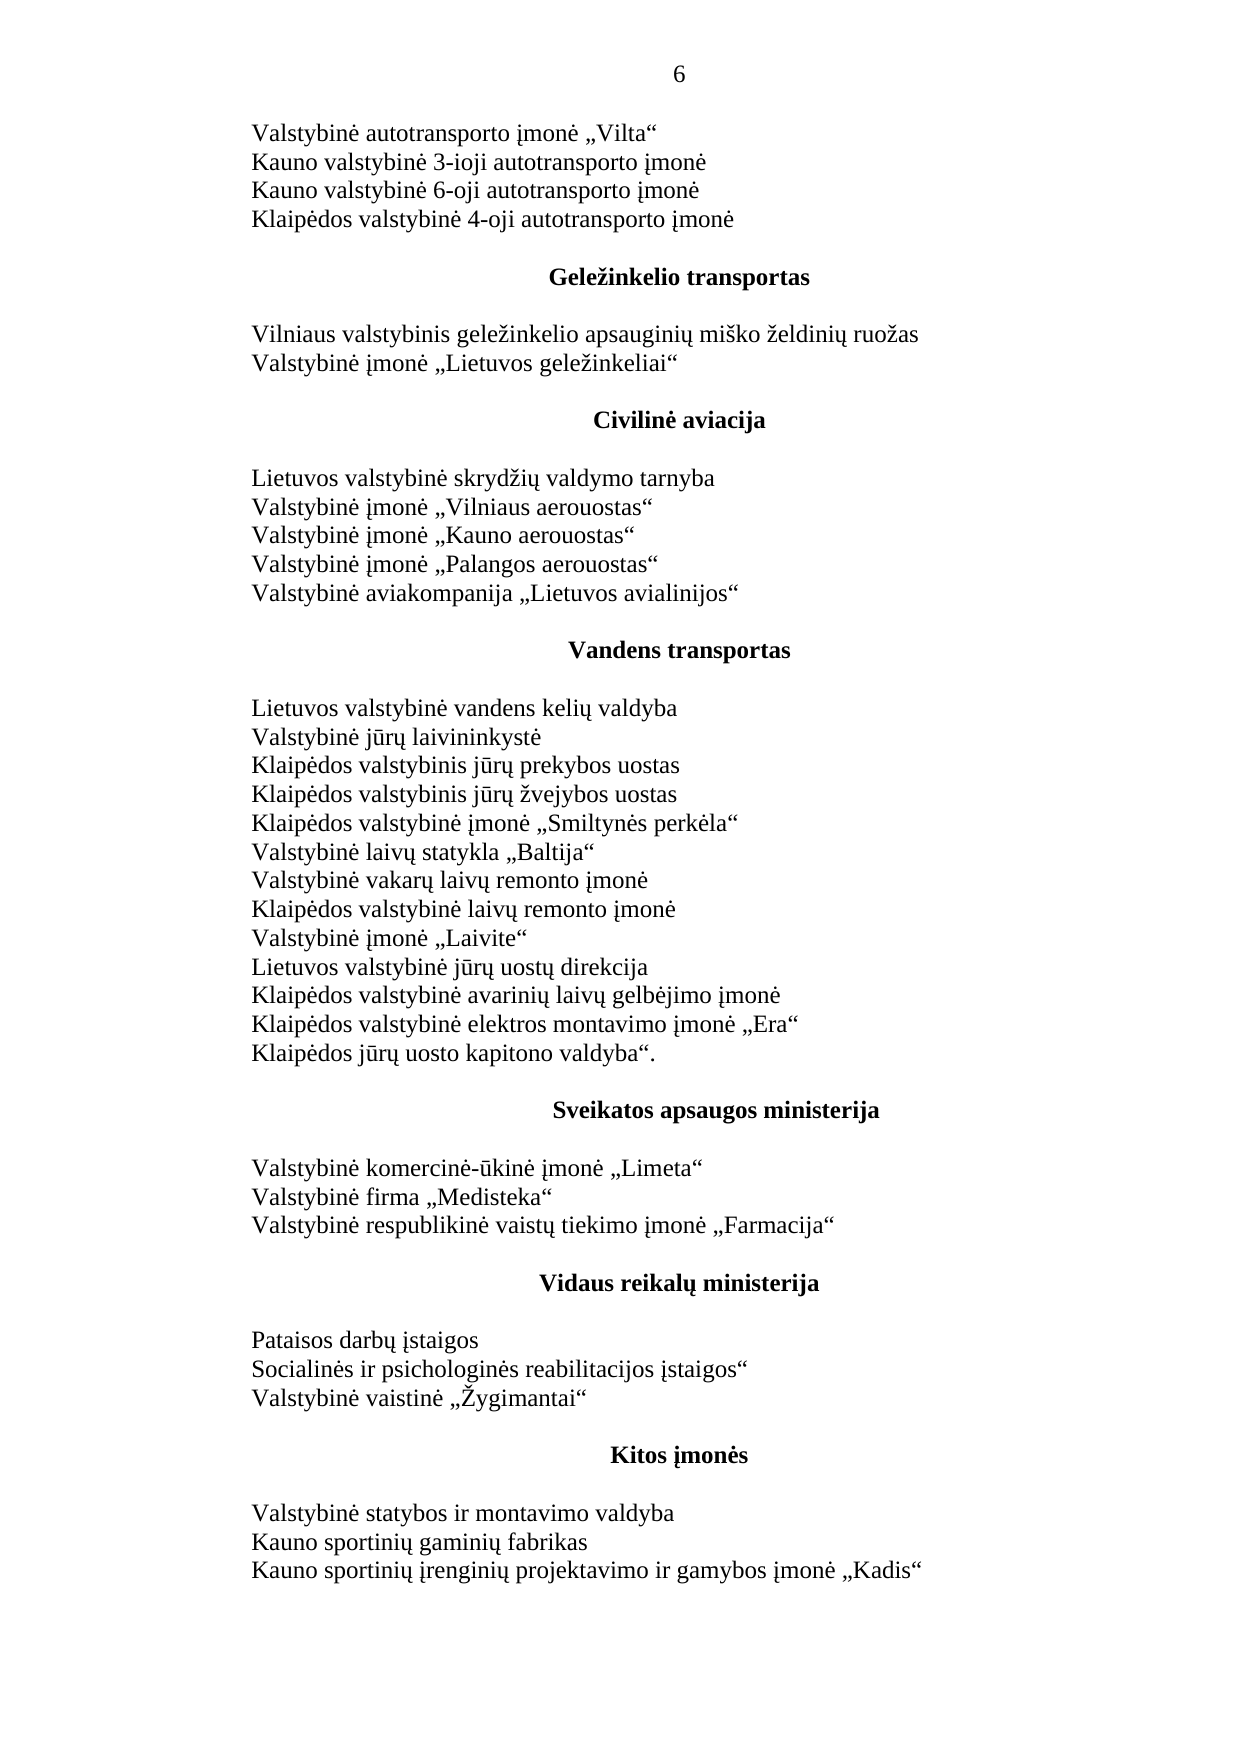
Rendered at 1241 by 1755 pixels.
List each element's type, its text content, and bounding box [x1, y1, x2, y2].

text Valstybinė respublikinė vaistų tiekimo įmonė „Farmacija“ [177, 1211, 1181, 1239]
text Valstybinė įmonė „Kauno aerouostas“ [177, 521, 1181, 549]
text Valstybinė vaistinė „Žygimantai“ [177, 1383, 1181, 1412]
text Klaipėdos valstybinė avarinių laivų gelbėjimo įmonė [177, 981, 1181, 1009]
text Valstybinė jūrų laivininkystė [177, 722, 1181, 751]
text Vandens transportas [177, 636, 1181, 664]
text Valstybinė aviakompanija „Lietuvos avialinijos“ [177, 578, 1181, 607]
text Valstybinė įmonė „Lietuvos geležinkeliai“ [177, 348, 1181, 377]
text Pataisos darbų įstaigos [177, 1326, 1181, 1354]
text Valstybinė statybos ir montavimo valdyba [177, 1498, 1181, 1527]
text Vidaus reikalų ministerija [177, 1268, 1181, 1297]
text Klaipėdos jūrų uosto kapitono valdyba“. [177, 1038, 1181, 1067]
text Lietuvos valstybinė skrydžių valdymo tarnyba [177, 463, 1181, 492]
text Valstybinė komercinė-ūkinė įmonė „Limeta“ [177, 1153, 1181, 1182]
text Valstybinė įmonė „Palangos aerouostas“ [177, 549, 1181, 578]
text Kauno valstybinė 3-ioji autotransporto įmonė [177, 147, 1181, 176]
text Vilniaus valstybinis geležinkelio apsauginių miško želdinių ruožas [177, 319, 1181, 348]
text Kauno valstybinė 6-oji autotransporto įmonė [177, 176, 1181, 204]
text Geležinkelio transportas [177, 262, 1181, 291]
text Socialinės ir psichologinės reabilitacijos įstaigos“ [177, 1354, 1181, 1383]
text Valstybinė įmonė „Vilniaus aerouostas“ [177, 492, 1181, 521]
text Klaipėdos valstybinė 4-oji autotransporto įmonė [177, 204, 1181, 233]
text Lietuvos valstybinė vandens kelių valdyba [177, 693, 1181, 722]
text Valstybinė įmonė „Laivite“ [177, 923, 1181, 952]
text Valstybinė autotransporto įmonė „Vilta“ [177, 118, 1181, 147]
text Valstybinė laivų statykla „Baltija“ [177, 837, 1181, 866]
text Kitos įmonės [177, 1441, 1181, 1469]
text Sveikatos apsaugos ministerija [177, 1096, 1181, 1124]
text Valstybinė vakarų laivų remonto įmonė [177, 866, 1181, 894]
text Lietuvos valstybinė jūrų uostų direkcija [177, 952, 1181, 981]
text Civilinė aviacija [177, 406, 1181, 434]
text Klaipėdos valstybinis jūrų žvejybos uostas [177, 779, 1181, 808]
text Kauno sportinių įrenginių projektavimo ir gamybos įmonė „Kadis“ [177, 1556, 1181, 1584]
text Klaipėdos valstybinė įmonė „Smiltynės perkėla“ [177, 808, 1181, 837]
text Klaipėdos valstybinė laivų remonto įmonė [177, 894, 1181, 923]
text Klaipėdos valstybinis jūrų prekybos uostas [177, 751, 1181, 779]
text Valstybinė firma „Medisteka“ [177, 1182, 1181, 1211]
text Klaipėdos valstybinė elektros montavimo įmonė „Era“ [177, 1009, 1181, 1038]
text Kauno sportinių gaminių fabrikas [177, 1527, 1181, 1556]
